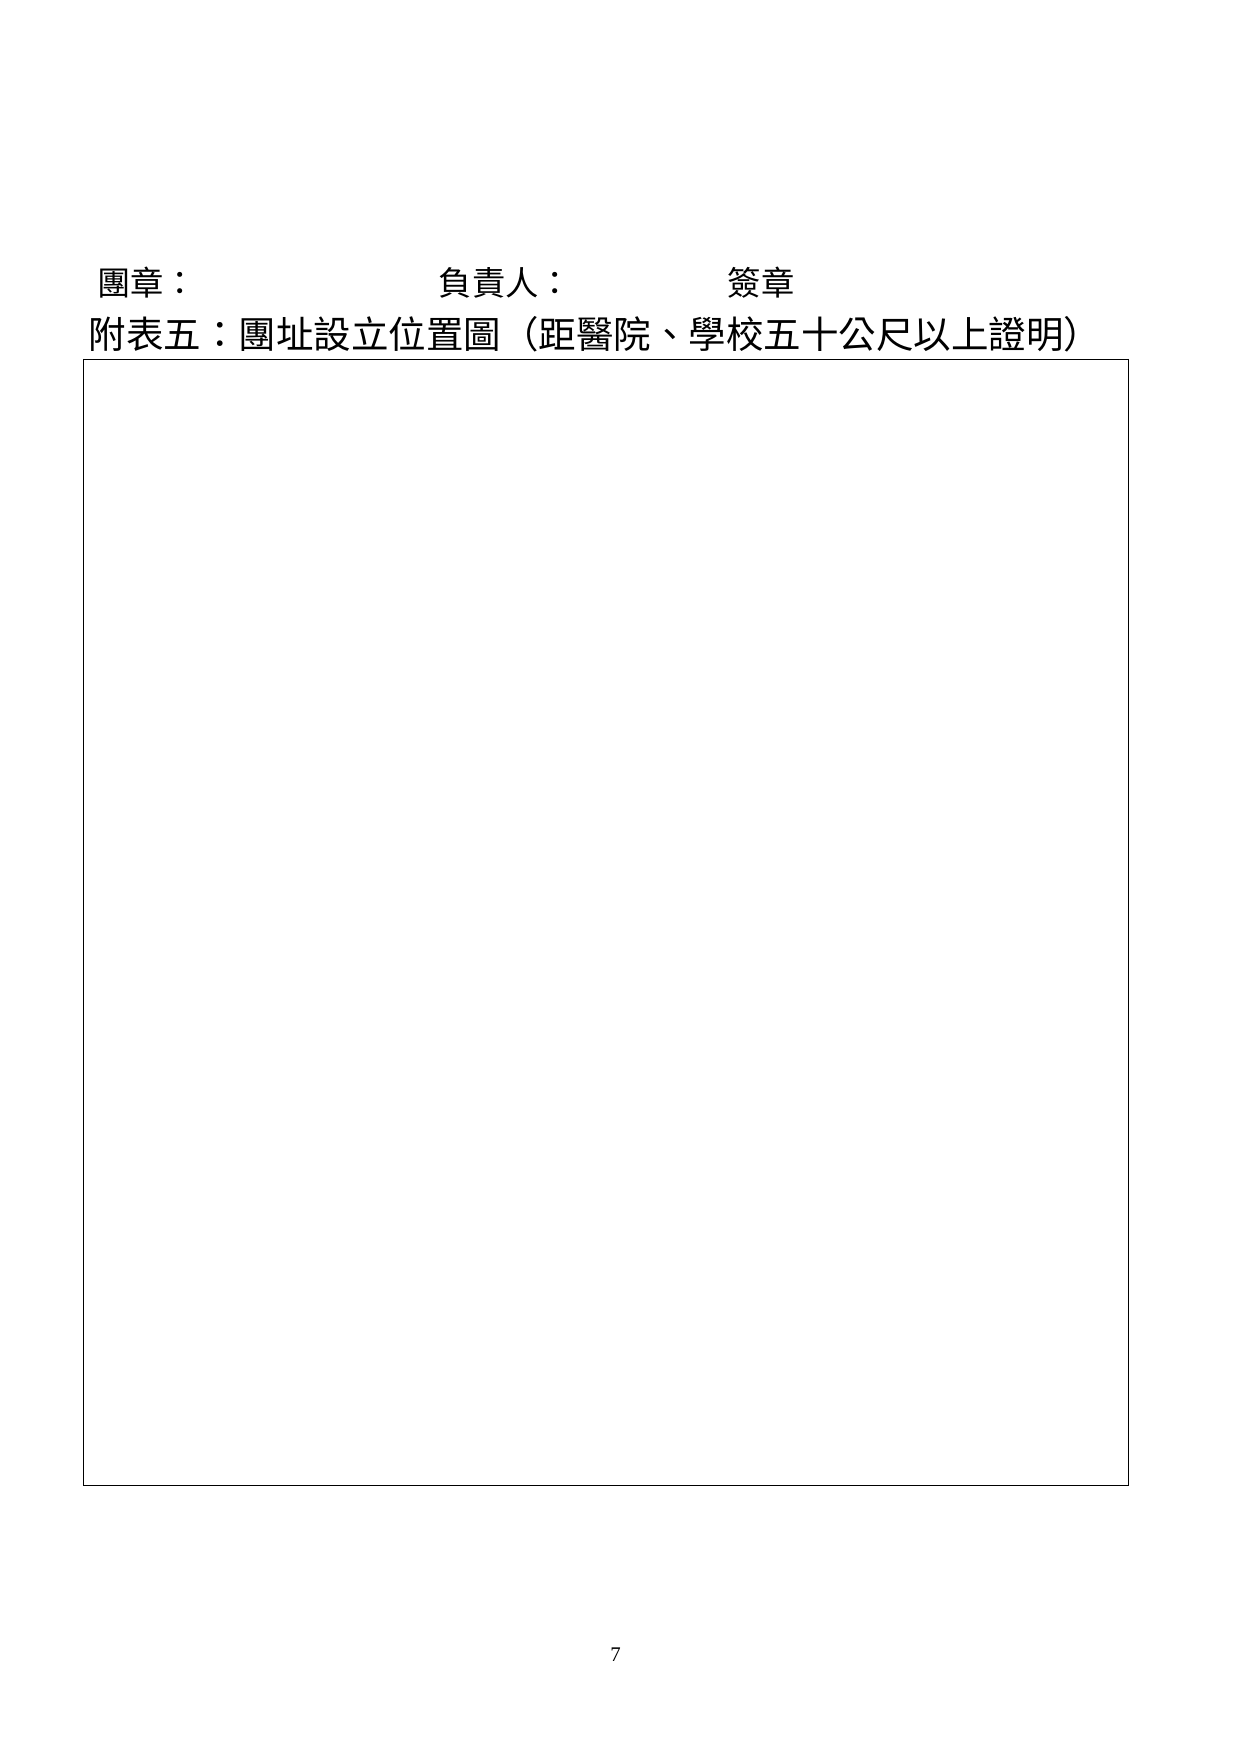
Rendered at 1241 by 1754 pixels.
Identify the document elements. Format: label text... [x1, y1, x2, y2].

table_header [84, 360, 1128, 1485]
text 附表五：團址設立位置圖（距醫院、學校五十公尺以上證明） [89, 304, 1152, 359]
text 團章： 負責人： 簽章 [89, 256, 1152, 304]
